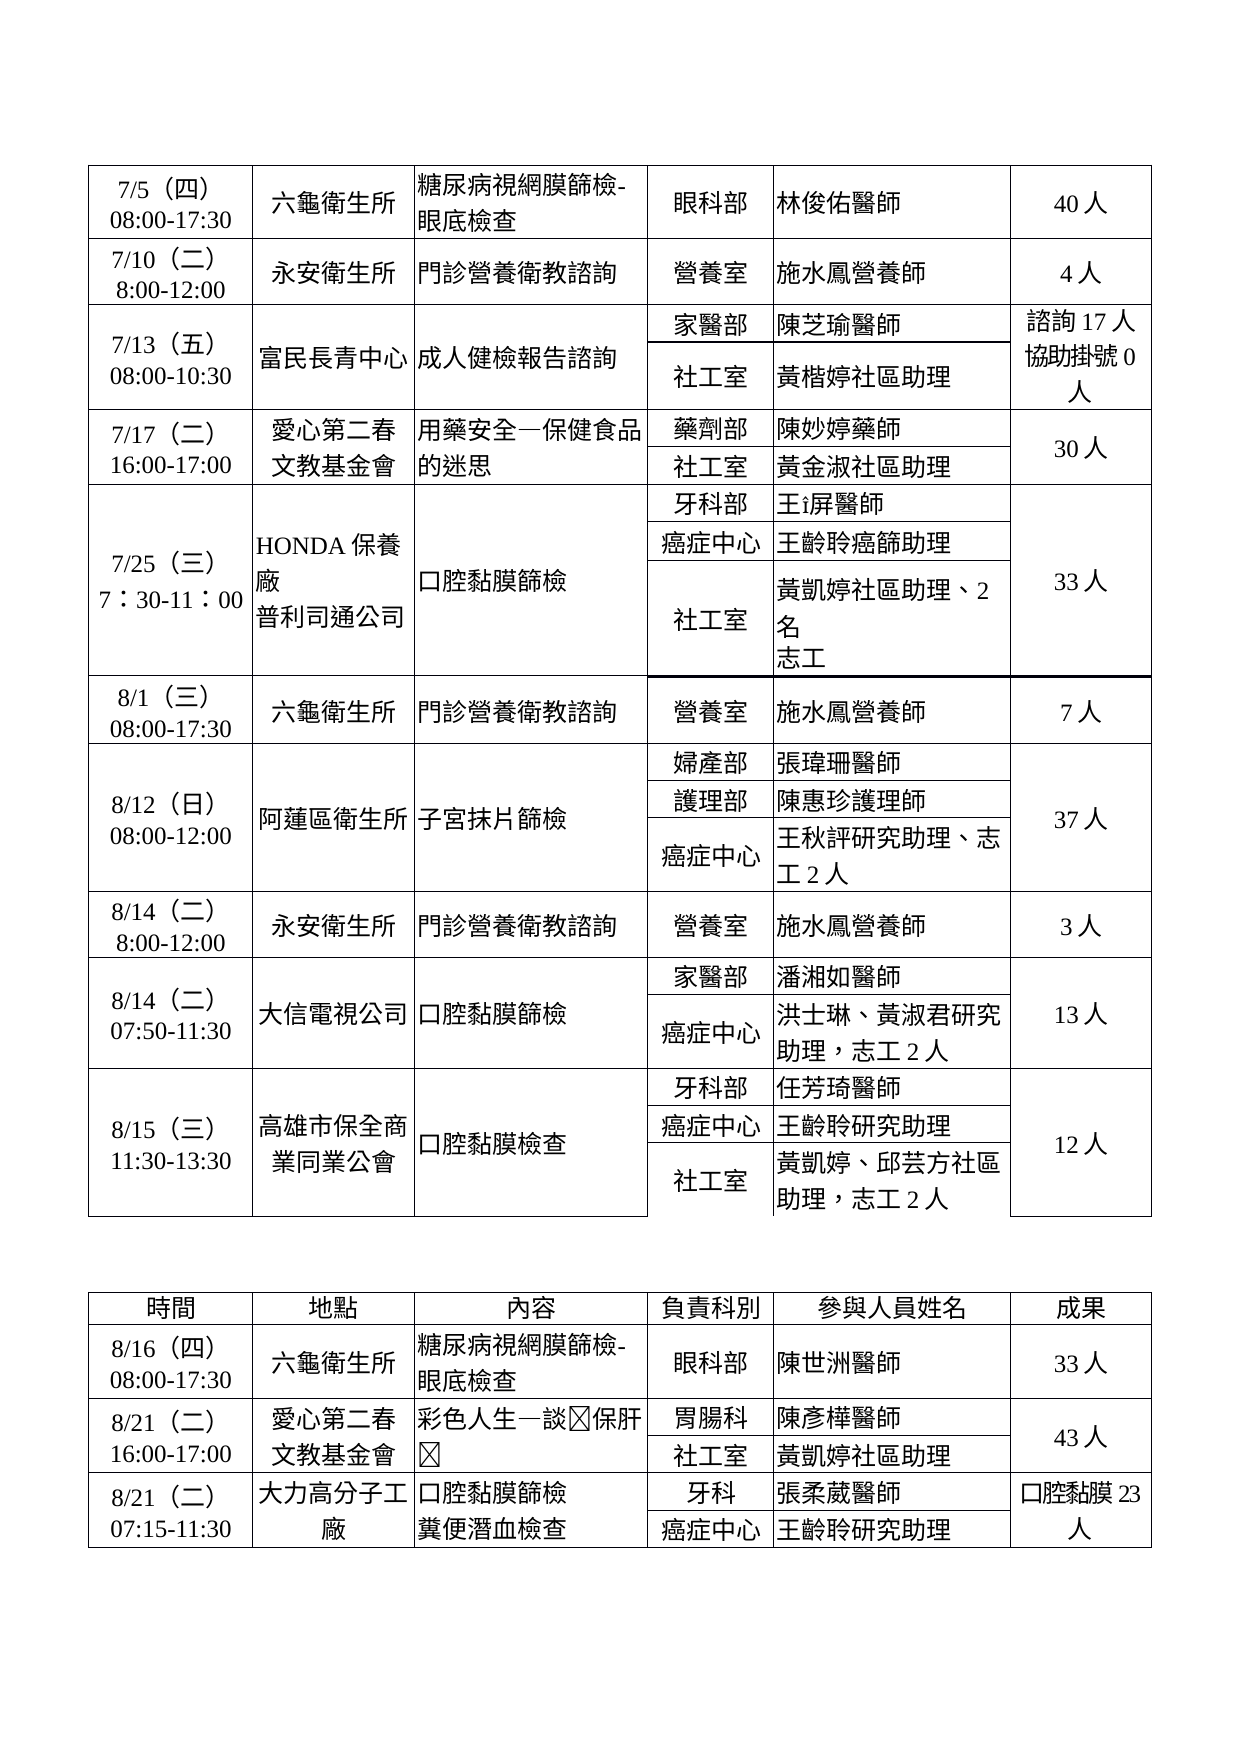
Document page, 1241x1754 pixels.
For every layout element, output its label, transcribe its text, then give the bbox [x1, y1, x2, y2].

table_header 成果 [1011, 1293, 1151, 1324]
table_cell 子宮抹片篩檢 [415, 744, 647, 891]
table_cell 六龜衛生所 [253, 676, 414, 743]
table_cell 7人 [1011, 678, 1151, 743]
table_cell 高雄市保全商業同業公會 [253, 1069, 414, 1216]
table_cell 任芳琦醫師 [774, 1069, 1010, 1105]
table_cell HONDA保養廠 普利司通公司 [253, 485, 414, 674]
table_cell 社工室 [648, 447, 773, 483]
table_header 內容 [415, 1293, 647, 1324]
table_cell 7/25（三） 7：30-11：00 [89, 485, 252, 674]
table_cell 癌症中心 [648, 522, 773, 560]
table_cell 王齡聆癌篩助理 [774, 522, 1010, 560]
table_cell 社工室 [648, 561, 773, 674]
table_cell 8/12（日） 08:00-12:00 [89, 744, 252, 891]
table_cell 六龜衛生所 [253, 1325, 414, 1398]
table_cell 社工室 [648, 1143, 773, 1216]
table_cell 王齡聆研究助理 [774, 1106, 1010, 1142]
table_cell 林俊佑醫師 [774, 166, 1010, 238]
table_cell 社工室 [648, 343, 773, 409]
table_cell 陳妙婷藥師 [774, 410, 1010, 446]
table_cell 黃凱婷社區助理 [774, 1436, 1010, 1472]
table_cell 護理部 [648, 781, 773, 817]
table_cell 王秋評研究助理、志工2人 [774, 818, 1010, 891]
table_cell 家醫部 [648, 958, 773, 994]
table_cell 施水鳳營養師 [774, 892, 1010, 957]
table_cell 陳芝瑜醫師 [774, 305, 1010, 341]
table_cell 癌症中心 [648, 818, 773, 891]
table_cell 諮詢17人 協助掛號0人 [1011, 305, 1151, 409]
table_cell 口腔黏膜篩檢 [415, 958, 647, 1068]
table_cell 洪士琳、黃淑君研究助理，志工2人 [774, 995, 1010, 1068]
table_cell 永安衛生所 [253, 892, 414, 957]
table_cell 癌症中心 [648, 1106, 773, 1142]
table_cell 六龜衛生所 [253, 166, 414, 238]
table_cell 黃凱婷、邱芸方社區助理，志工2人 [774, 1143, 1010, 1216]
table_cell 8/16（四） 08:00-17:30 [89, 1325, 252, 1398]
table_header 地點 [253, 1293, 414, 1324]
table_cell 口腔黏膜篩檢 [415, 485, 647, 674]
table_cell 陳世洲醫師 [774, 1325, 1010, 1398]
table_cell 營養室 [648, 678, 773, 743]
table_cell 8/21（二） 16:00-17:00 [89, 1399, 252, 1472]
table_header 參與人員姓名 [774, 1293, 1010, 1324]
table_cell 愛心第二春 文教基金會 [253, 410, 414, 483]
table_cell 王齡聆研究助理 [774, 1511, 1010, 1547]
table_cell 彩色人生—談保肝 [415, 1399, 647, 1472]
table_cell 施水鳳營養師 [774, 678, 1010, 743]
table_cell 施水鳳營養師 [774, 239, 1010, 304]
table_cell 潘湘如醫師 [774, 958, 1010, 994]
table_cell 40人 [1011, 166, 1151, 238]
table_cell 用藥安全—保健食品的迷思 [415, 410, 647, 483]
table_cell 家醫部 [648, 305, 773, 341]
table_cell 7/13（五） 08:00-10:30 [89, 305, 252, 409]
table_cell 癌症中心 [648, 995, 773, 1068]
table_cell 33人 [1011, 1325, 1151, 1398]
table_cell 糖尿病視網膜篩檢-眼底檢查 [415, 166, 647, 238]
table_cell 張瑋珊醫師 [774, 744, 1010, 780]
table_cell 3人 [1011, 892, 1151, 957]
table_cell 門診營養衛教諮詢 [415, 239, 647, 304]
table_cell 黃凱婷社區助理、2名 志工 [774, 561, 1010, 674]
table_cell 30人 [1011, 410, 1151, 483]
table_cell 胃腸科 [648, 1399, 773, 1435]
table_cell 12人 [1011, 1069, 1151, 1216]
table_cell 大信電視公司 [253, 958, 414, 1068]
table_cell 社工室 [648, 1436, 773, 1472]
table_cell 4人 [1011, 239, 1151, 304]
table_cell 牙科部 [648, 485, 773, 521]
table_cell 富民長青中心 [253, 305, 414, 409]
table_cell 37人 [1011, 744, 1151, 891]
table_cell 營養室 [648, 239, 773, 304]
table_cell 愛心第二春 文教基金會 [253, 1399, 414, 1472]
table_cell 營養室 [648, 892, 773, 957]
table_cell 永安衛生所 [253, 239, 414, 304]
table_cell 33人 [1011, 485, 1151, 674]
table_cell 張柔葳醫師 [774, 1473, 1010, 1509]
table_cell 糖尿病視網膜篩檢-眼底檢查 [415, 1325, 647, 1398]
table_cell 黃楷婷社區助理 [774, 343, 1010, 409]
table_cell 7/10（二） 8:00-12:00 [89, 239, 252, 304]
table_cell 眼科部 [648, 1325, 773, 1398]
table_cell 7/5（四） 08:00-17:30 [89, 166, 252, 238]
table_cell 癌症中心 [648, 1511, 773, 1547]
table_cell 阿蓮區衛生所 [253, 744, 414, 891]
table_cell 8/14（二） 8:00-12:00 [89, 892, 252, 957]
table_cell 陳彥樺醫師 [774, 1399, 1010, 1435]
table_cell 王屏醫師 [774, 485, 1010, 521]
table_cell 門診營養衛教諮詢 [415, 892, 647, 957]
table_cell 口腔黏膜23人 糞便潛血15人 共計38人 [1011, 1473, 1151, 1547]
table_cell 口腔黏膜篩檢 糞便潛血檢查 [415, 1473, 647, 1547]
table_header 負責科別 [648, 1293, 773, 1324]
table_cell 成人健檢報告諮詢 [415, 305, 647, 409]
table_cell 門診營養衛教諮詢 [415, 676, 647, 743]
table_header 時間 [89, 1293, 252, 1324]
table_cell 13人 [1011, 958, 1151, 1068]
table_cell 藥劑部 [648, 410, 773, 446]
table_cell 婦產部 [648, 744, 773, 780]
table_cell 大力高分子工廠 [253, 1473, 414, 1547]
table_cell 43人 [1011, 1399, 1151, 1472]
table_cell 8/14（二） 07:50-11:30 [89, 958, 252, 1068]
table_cell 7/17（二） 16:00-17:00 [89, 410, 252, 483]
table_cell 8/15（三） 11:30-13:30 [89, 1069, 252, 1216]
table_cell 8/1（三） 08:00-17:30 [89, 676, 252, 743]
table_cell 牙科 [648, 1473, 773, 1509]
table_cell 陳惠珍護理師 [774, 781, 1010, 817]
table_cell 口腔黏膜檢查 [415, 1069, 647, 1216]
table_cell 8/21（二） 07:15-11:30 [89, 1473, 252, 1547]
table_cell 黃金淑社區助理 [774, 447, 1010, 483]
table_cell 牙科部 [648, 1069, 773, 1105]
table_cell 眼科部 [648, 166, 773, 238]
